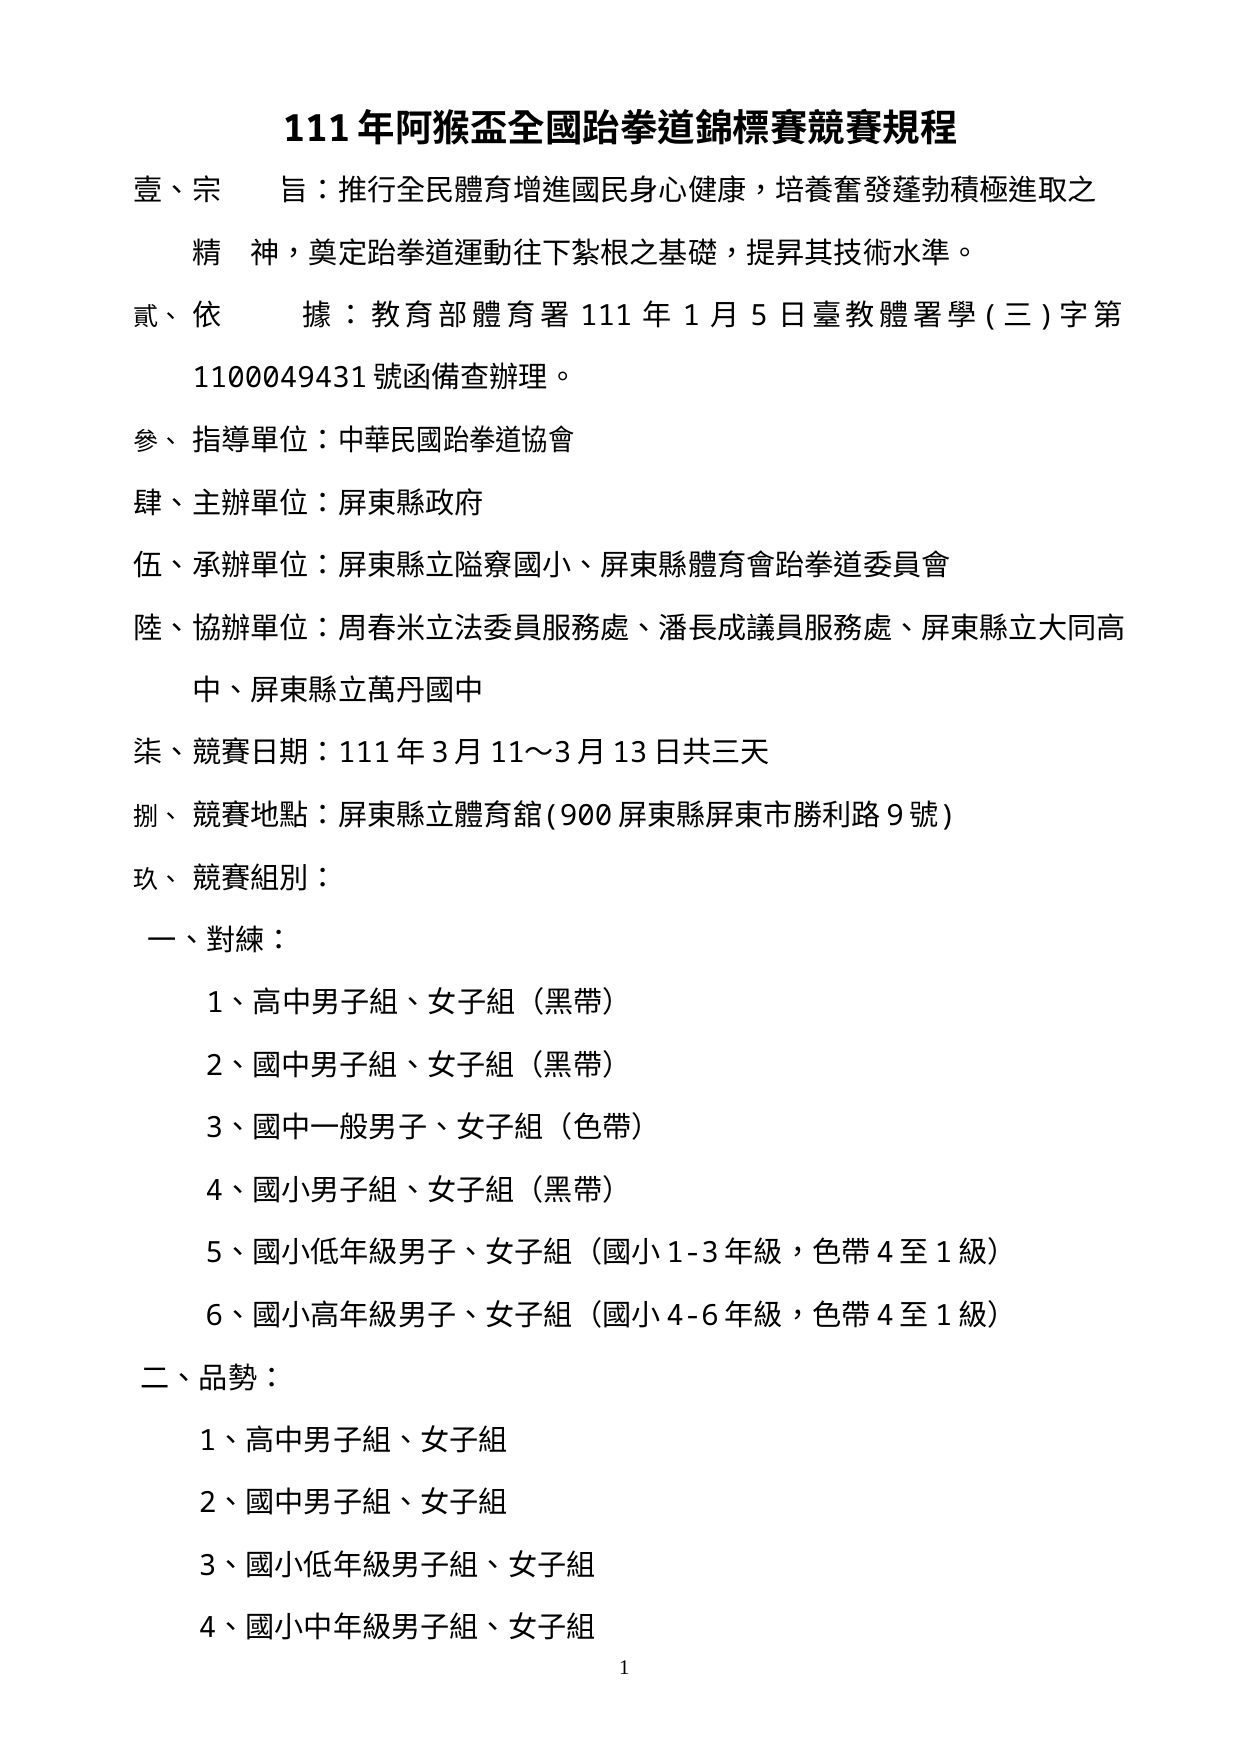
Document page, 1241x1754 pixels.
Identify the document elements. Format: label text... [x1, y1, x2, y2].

text 3、國中一般男子、女子組（色帶） [89, 1084, 1152, 1146]
text 1、高中男子組、女子組（黑帶） [133, 959, 1152, 1021]
text 二、品勢： [140, 1334, 1152, 1396]
text 5、國小低年級男子、女子組（國小1-3年級，色帶4至1級） [89, 1209, 1152, 1271]
list 依 據：教育部體育署111年1月5日臺教體署學(三)字第1100049431號函備查辦理。 [133, 271, 1122, 396]
list 競賽地點：屏東縣立體育舘(900屏東縣屏東市勝利路9號) [133, 771, 1152, 834]
text 一、對練： [133, 896, 1152, 959]
list 競賽日期：111年3月11〜3月13日共三天 [133, 709, 1152, 771]
text 4、國小男子組、女子組（黑帶） [89, 1146, 1152, 1209]
text 2、國中男子組、女子組 [199, 1459, 1152, 1521]
text 1、高中男子組、女子組 [199, 1396, 1152, 1459]
text 3、國小低年級男子組、女子組 [199, 1521, 1152, 1584]
list 指導單位：中華民國跆拳道協會 [133, 396, 1181, 459]
text 6、國小高年級男子、女子組（國小4-6年級，色帶4至1級） [89, 1271, 1152, 1334]
list 協辦單位：周春米立法委員服務處、潘長成議員服務處、屏東縣立大同高中、屏東縣立萬丹國中 [133, 584, 1152, 709]
text 111年阿猴盃全國跆拳道錦標賽競賽規程 [89, 84, 1152, 146]
list 競賽組別： [133, 834, 1152, 896]
text 4、國小中年級男子組、女子組 [199, 1584, 1152, 1646]
list 主辦單位：屏東縣政府 [133, 459, 1152, 521]
list 承辦單位：屏東縣立隘竂國小、屏東縣體育會跆拳道委員會 [133, 521, 1152, 584]
list 宗 旨：推行全民體育增進國民身心健康，培養奮發蓬勃積極進取之精 神，奠定跆拳道運動往下紮根之基礎，提昇其技術水準。 [133, 146, 1122, 271]
text 2、國中男子組、女子組（黑帶） [89, 1021, 1152, 1084]
